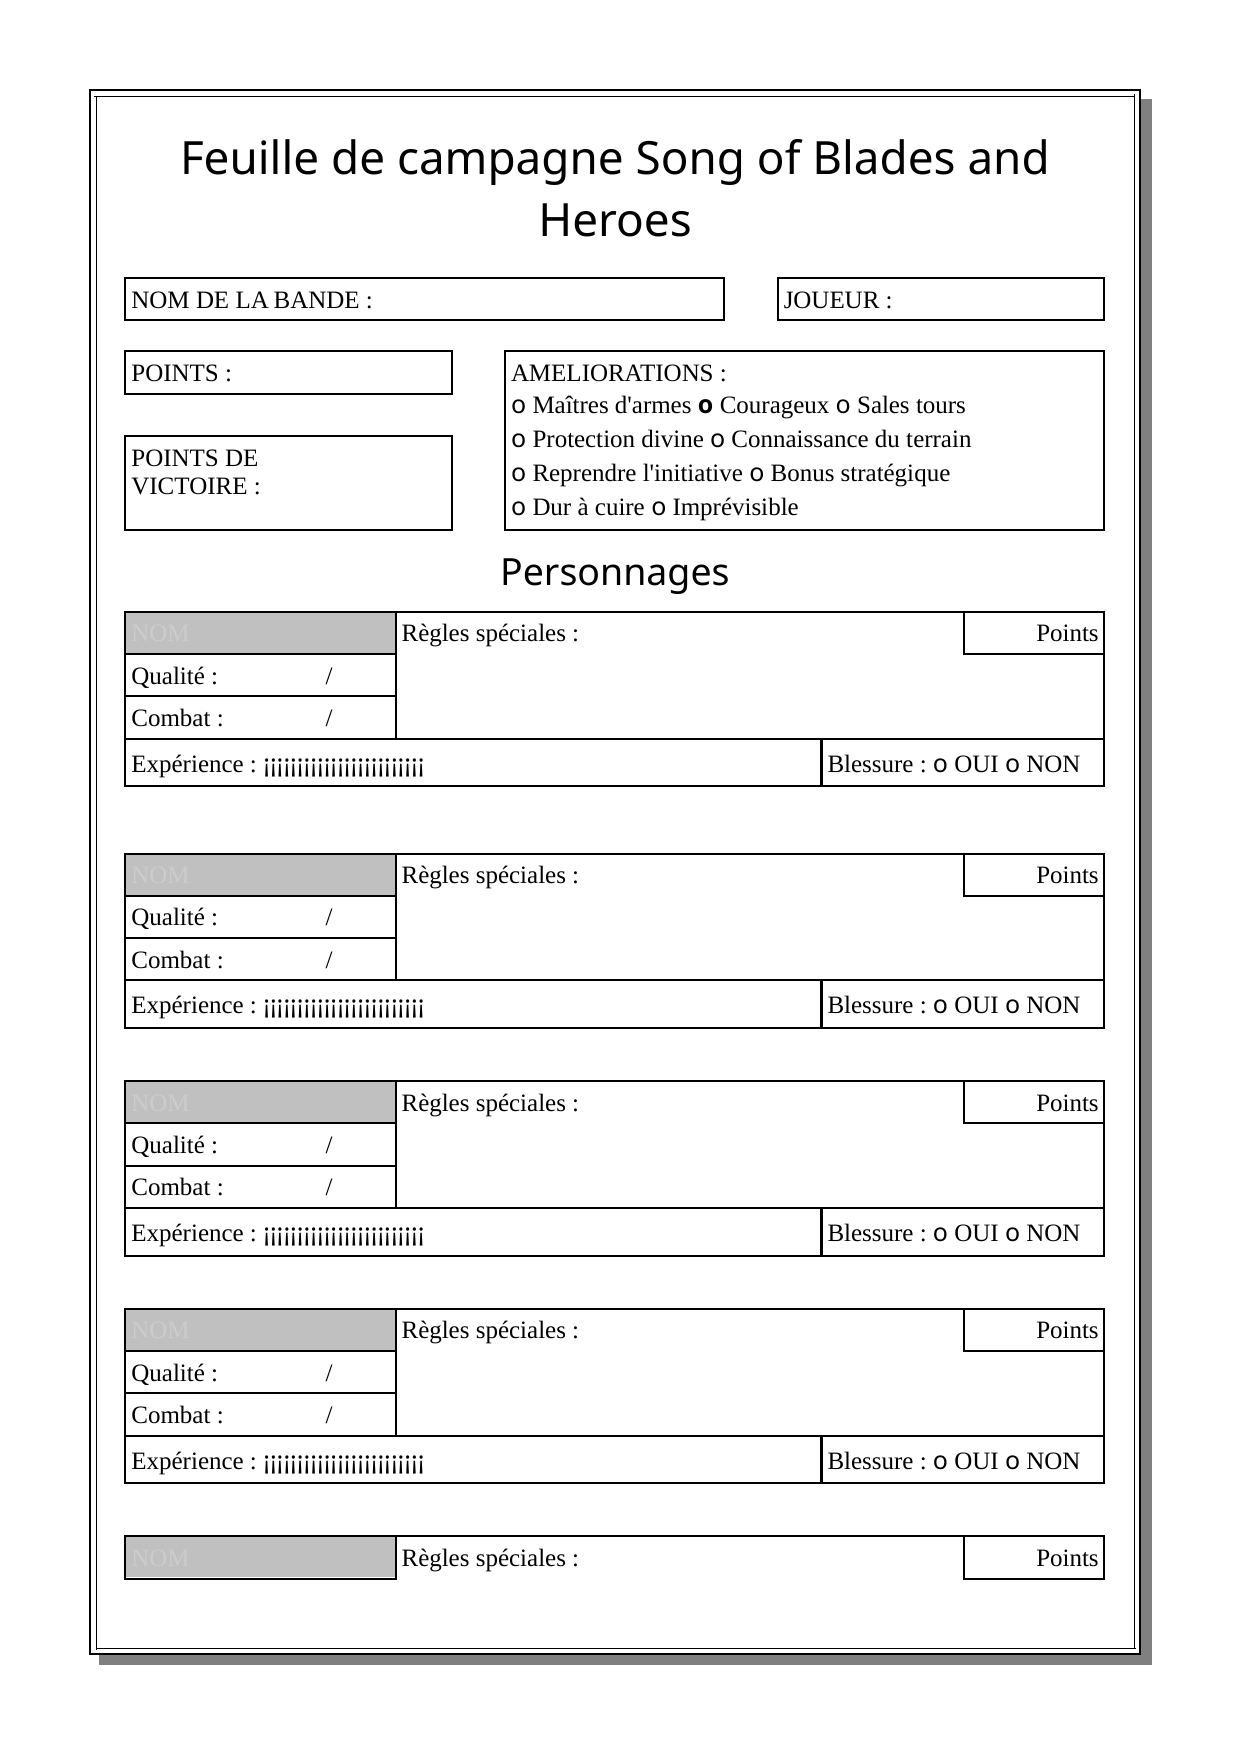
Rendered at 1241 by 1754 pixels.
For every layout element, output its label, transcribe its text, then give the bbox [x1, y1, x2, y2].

table_header Règles spéciales : [397, 1310, 963, 1350]
table_header Points [965, 613, 1103, 653]
table_header NOM [126, 1537, 395, 1577]
table_cell [343, 1394, 395, 1434]
table_cell Qualité : [126, 1124, 260, 1164]
table_cell Qualité : [126, 655, 260, 695]
table_cell Expérience : ¡¡¡¡¡¡¡¡¡¡¡¡¡¡¡¡¡¡¡¡¡¡¡¡ [126, 981, 820, 1027]
table_header Points [965, 855, 1103, 895]
table_cell Blessure : o OUI o NON [823, 1209, 1103, 1254]
table_header POINTS : [126, 352, 451, 392]
table_cell Qualité : [126, 1352, 260, 1392]
table_cell [343, 655, 395, 695]
text Feuille de campagne Song of Blades and Heroes [125, 125, 1104, 250]
table_header Règles spéciales : [397, 855, 963, 895]
table_header NOM [126, 1310, 395, 1350]
table_cell [260, 1167, 315, 1207]
table_cell Blessure : o OUI o NON [823, 1437, 1103, 1482]
table_cell [260, 655, 315, 695]
table_cell [397, 1350, 1103, 1434]
table_cell [289, 395, 452, 435]
table_cell Expérience : ¡¡¡¡¡¡¡¡¡¡¡¡¡¡¡¡¡¡¡¡¡¡¡¡ [126, 1209, 820, 1254]
table_cell [260, 1352, 315, 1392]
table_cell / [315, 897, 342, 937]
table_cell POINTS DE VICTOIRE : [126, 437, 451, 529]
table_header NOM [126, 855, 395, 895]
table_header Règles spéciales : [397, 1082, 963, 1122]
table_header AMELIORATIONS : o Maîtres d'armes o Courageux o Sales tours o Protection divine o Connaissance du terrain o Reprendre l'initiative o Bonus stratégique o Dur à cuire o Imprévisible [506, 352, 1103, 529]
table_cell [397, 1122, 1103, 1207]
table_cell [343, 939, 395, 979]
text Personnages [125, 545, 1104, 596]
table_cell Qualité : [126, 897, 260, 937]
table_cell [452, 393, 504, 435]
table_header [453, 350, 504, 392]
table_cell Blessure : o OUI o NON [823, 981, 1103, 1027]
table_cell / [315, 1124, 342, 1164]
table_cell Blessure : o OUI o NON [823, 740, 1103, 785]
table_header Points [965, 1082, 1103, 1122]
table_cell / [315, 1167, 342, 1207]
table_header NOM [126, 1082, 395, 1122]
table_cell [125, 395, 288, 435]
table_header Points [965, 1537, 1103, 1577]
table_cell / [315, 939, 342, 979]
table_cell [260, 1124, 315, 1164]
table_cell [260, 697, 315, 737]
table_cell / [315, 655, 342, 695]
table_header Règles spéciales : [397, 1537, 963, 1577]
table_cell [397, 653, 1103, 737]
table_cell [343, 897, 395, 937]
table_cell [343, 1167, 395, 1207]
table_cell / [315, 1352, 342, 1392]
table_cell Combat : [126, 697, 260, 737]
table_cell [343, 1124, 395, 1164]
table_header NOM DE LA BANDE : [126, 279, 723, 319]
table_cell [260, 1394, 315, 1434]
table_header JOUEUR : [779, 279, 1103, 319]
table_cell [260, 939, 315, 979]
table_header Règles spéciales : [397, 613, 963, 653]
table_cell [343, 1352, 395, 1392]
table_header NOM [126, 613, 395, 653]
table_header Points [965, 1310, 1103, 1350]
table_cell / [315, 1394, 342, 1434]
table_cell / [315, 697, 342, 737]
table_cell [260, 897, 315, 937]
table_cell [397, 895, 1103, 979]
table_cell Expérience : ¡¡¡¡¡¡¡¡¡¡¡¡¡¡¡¡¡¡¡¡¡¡¡¡ [126, 740, 820, 785]
table_cell Combat : [126, 939, 260, 979]
table_cell Expérience : ¡¡¡¡¡¡¡¡¡¡¡¡¡¡¡¡¡¡¡¡¡¡¡¡ [126, 1437, 820, 1482]
table_cell Combat : [126, 1394, 260, 1434]
table_cell [453, 435, 504, 529]
table_cell Combat : [126, 1167, 260, 1207]
table_header [725, 277, 777, 319]
table_cell [343, 697, 395, 737]
